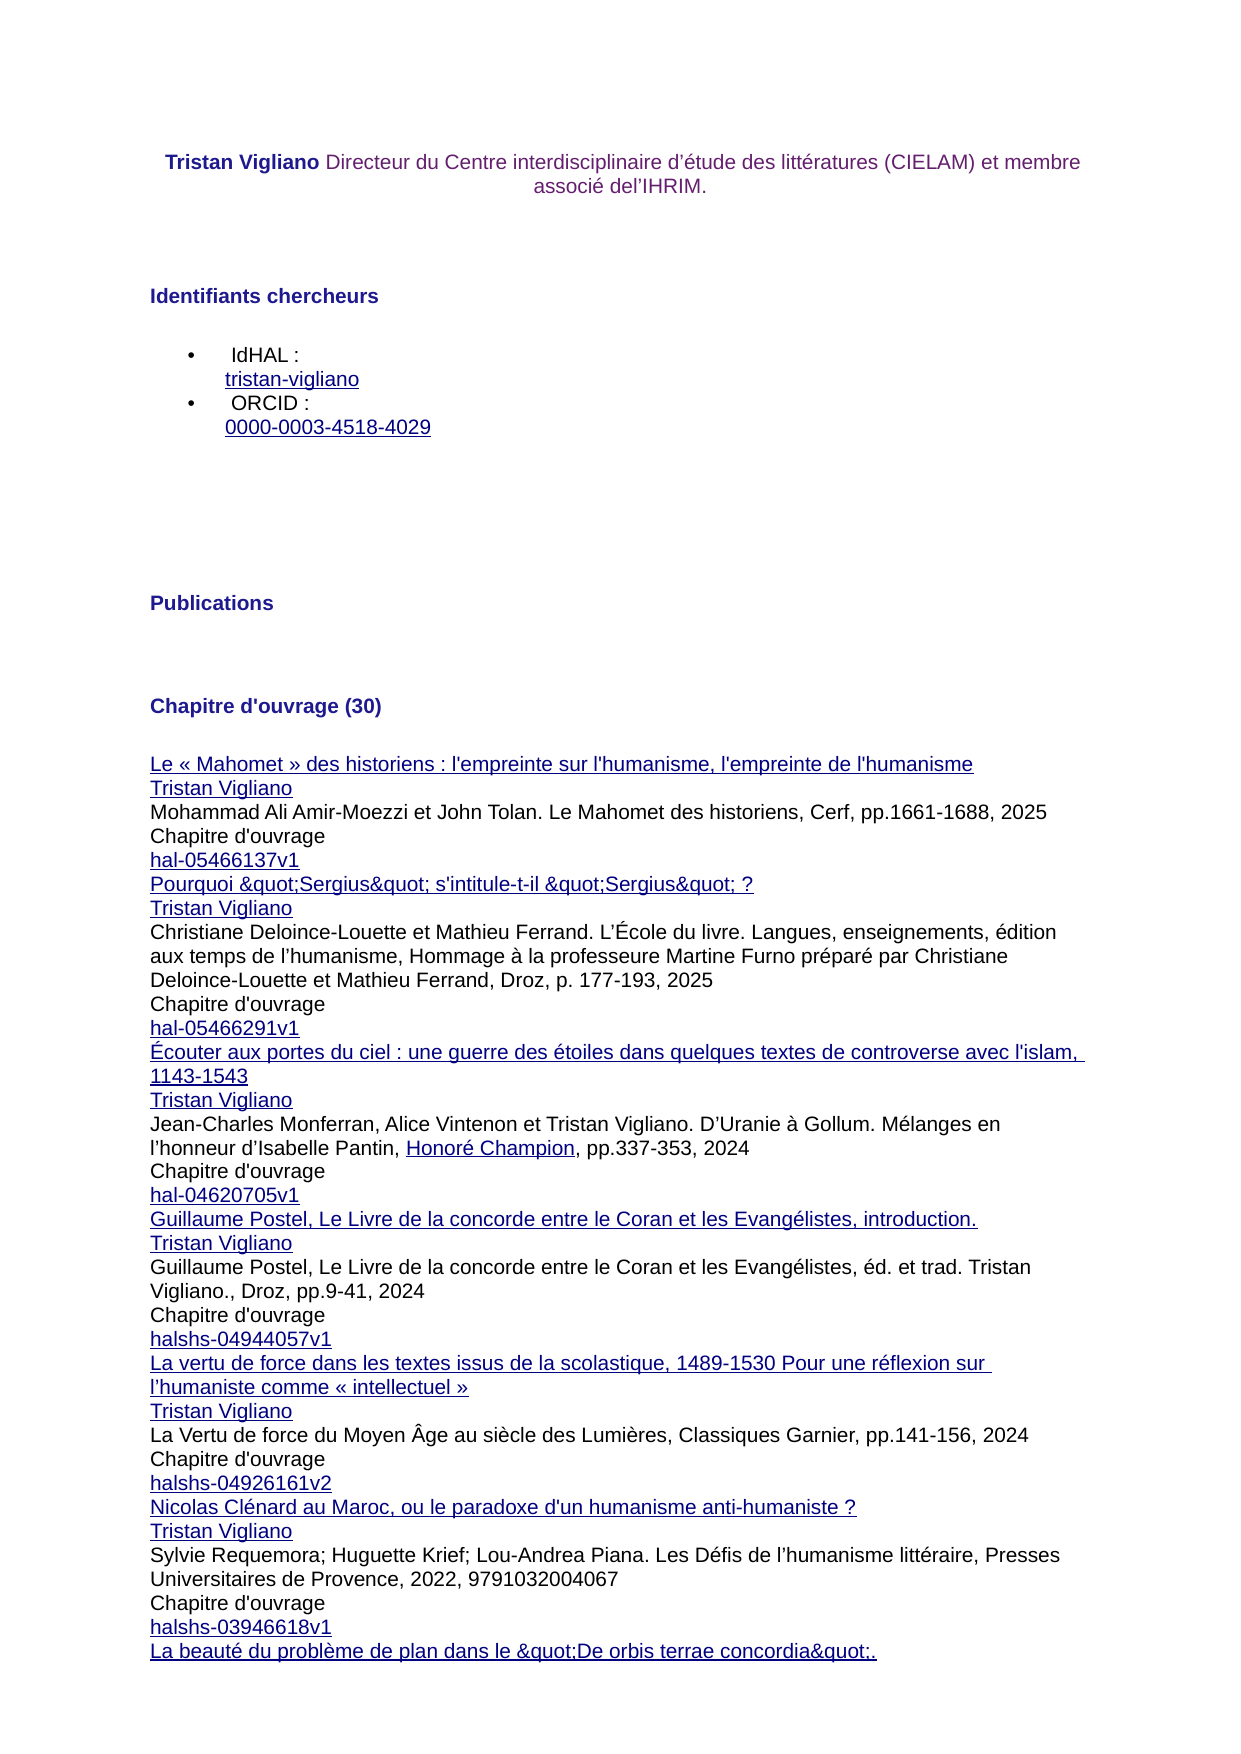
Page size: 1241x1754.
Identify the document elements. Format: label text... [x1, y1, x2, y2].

table_cell Nicolas Clénard au Maroc, ou le paradoxe d'un humanisme anti-humaniste ? Tristan Vigliano Sylvie Requemora; Huguette Krief; Lou-Andrea Piana. Les Défis de l’humanisme littéraire, Presses Universitaires de Provence, 2022, 9791032004067 Chapitre d'ouvrage halshs-03946618v1 [150, 1495, 1090, 1638]
list IdHAL : [187, 343, 1090, 367]
table_cell Guillaume Postel, Le Livre de la concorde entre le Coran et les Evangélistes, introduction. Tristan Vigliano Guillaume Postel, Le Livre de la concorde entre le Coran et les Evangélistes, éd. et trad. Tristan Vigliano., Droz, pp.9-41, 2024 Chapitre d'ouvrage halshs-04944057v1 [150, 1207, 1090, 1351]
table_cell La beauté du problème de plan dans le &quot;De orbis terrae concordia&quot;. [150, 1639, 1090, 1662]
subtitle Publications [150, 591, 1090, 614]
table_cell Écouter aux portes du ciel : une guerre des étoiles dans quelques textes de controverse avec l'islam, 1143-1543 Tristan Vigliano Jean-Charles Monferran, Alice Vintenon et Tristan Vigliano. D’Uranie à Gollum. Mélanges en l’honneur d’Isabelle Pantin, Honoré Champion, pp.337-353, 2024 Chapitre d'ouvrage hal-04620705v1 [150, 1040, 1090, 1207]
subtitle Tristan Vigliano Directeur du Centre interdisciplinaire d’étude des littératures (CIELAM) et membre associé del’IHRIM. [150, 150, 1090, 198]
list 0000-0003-4518-4029 [187, 414, 1090, 438]
subtitle Identifiants chercheurs [150, 284, 1090, 308]
table_cell La vertu de force dans les textes issus de la scolastique, 1489-1530 Pour une réflexion sur l’humaniste comme « intellectuel » Tristan Vigliano La Vertu de force du Moyen Âge au siècle des Lumières, Classiques Garnier, pp.141-156, 2024 Chapitre d'ouvrage halshs-04926161v2 [150, 1351, 1090, 1495]
list ORCID : [187, 391, 1090, 414]
list tristan-vigliano [187, 367, 1090, 391]
table_cell Pourquoi &quot;Sergius&quot; s'intitule-t-il &quot;Sergius&quot; ? Tristan Vigliano Christiane Deloince-Louette et Mathieu Ferrand. L’École du livre. Langues, enseignements, édition aux temps de l’humanisme, Hommage à la professeure Martine Furno préparé par Christiane Deloince-Louette et Mathieu Ferrand, Droz, p. 177-193, 2025 Chapitre d'ouvrage hal-05466291v1 [150, 872, 1090, 1039]
subtitle Chapitre d'ouvrage (30) [150, 694, 1090, 718]
table_header Le « Mahomet » des historiens : l'empreinte sur l'humanisme, l'empreinte de l'humanisme Tristan Vigliano Mohammad Ali Amir-Moezzi et John Tolan. Le Mahomet des historiens, Cerf, pp.1661-1688, 2025 Chapitre d'ouvrage hal-05466137v1 [150, 752, 1090, 872]
